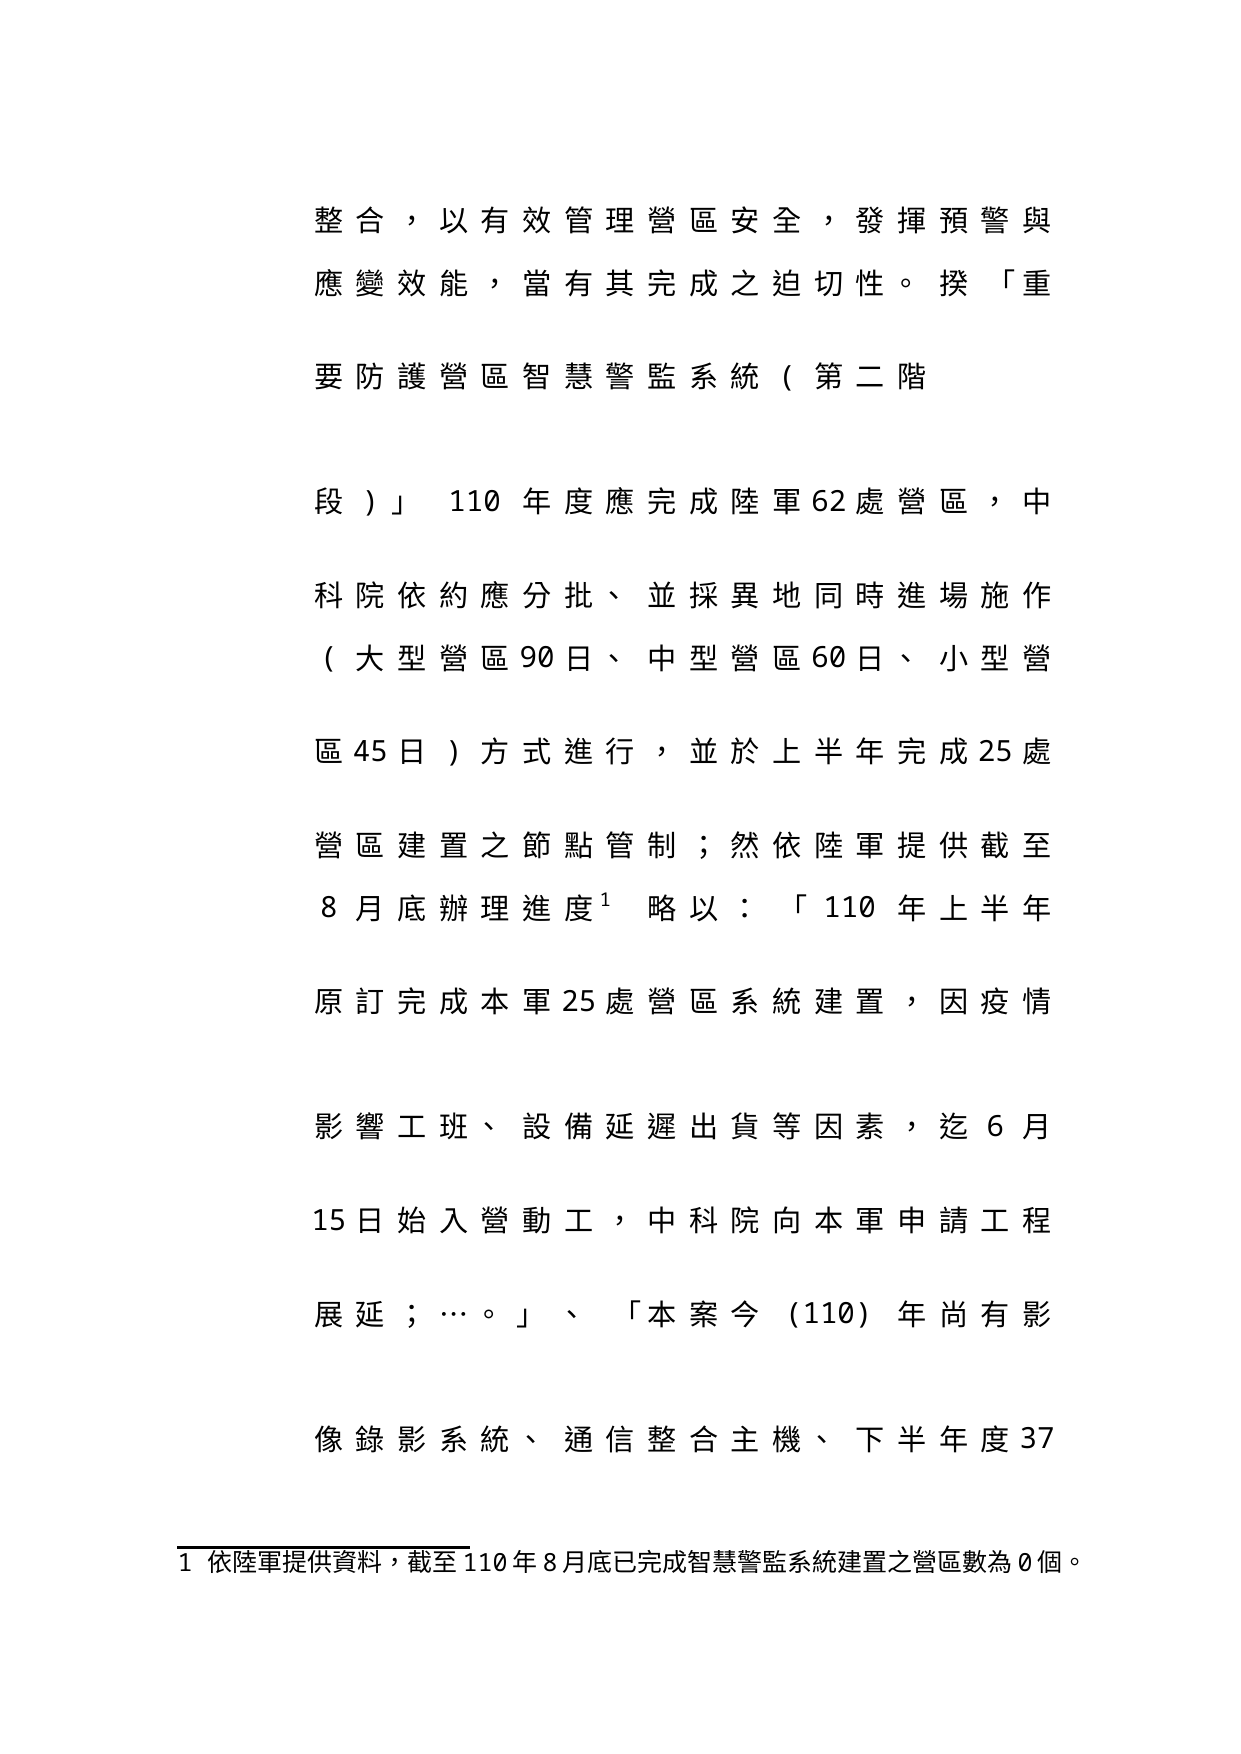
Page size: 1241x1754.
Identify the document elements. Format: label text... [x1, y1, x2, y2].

text 依陸軍提供資料，截至110年8月底已完成智慧警監系統建置之營區數為0個。 [177, 1548, 1063, 1577]
text 建置智慧型警監系統係以「入侵告警、感應偵測及智慧分析」為目標，提供系統整合，以有效管理營區安全，發揮預警與應變效能，當有其完成之迫切性。揆「重要防護營區智慧警監系統(第二階段)」110年度應完成陸軍62處營區，中科院依約應分批、並採異地同時進場施作(大型營區90日、中型營區60日、小型營區45日)方式進行，並於上半年完成25處營區建置之節點管制；然依陸軍提供截至8月底辦理進度略以：「110年上半年原訂完成本軍25處營區系統建置，因疫情影響工班、設備延遲出貨等因素，迄6月15日始入營動工，中科院向本軍申請工程展延；…。」、「本案今(110)年尚有影像錄影系統、通信整合主機、下半年度37處營區機電工程等3項購案未完成開(決)標作業，已嚴重影響全年度62處營區施工進度。」均顯已有進度落後之情事。 [271, 177, 1058, 1490]
